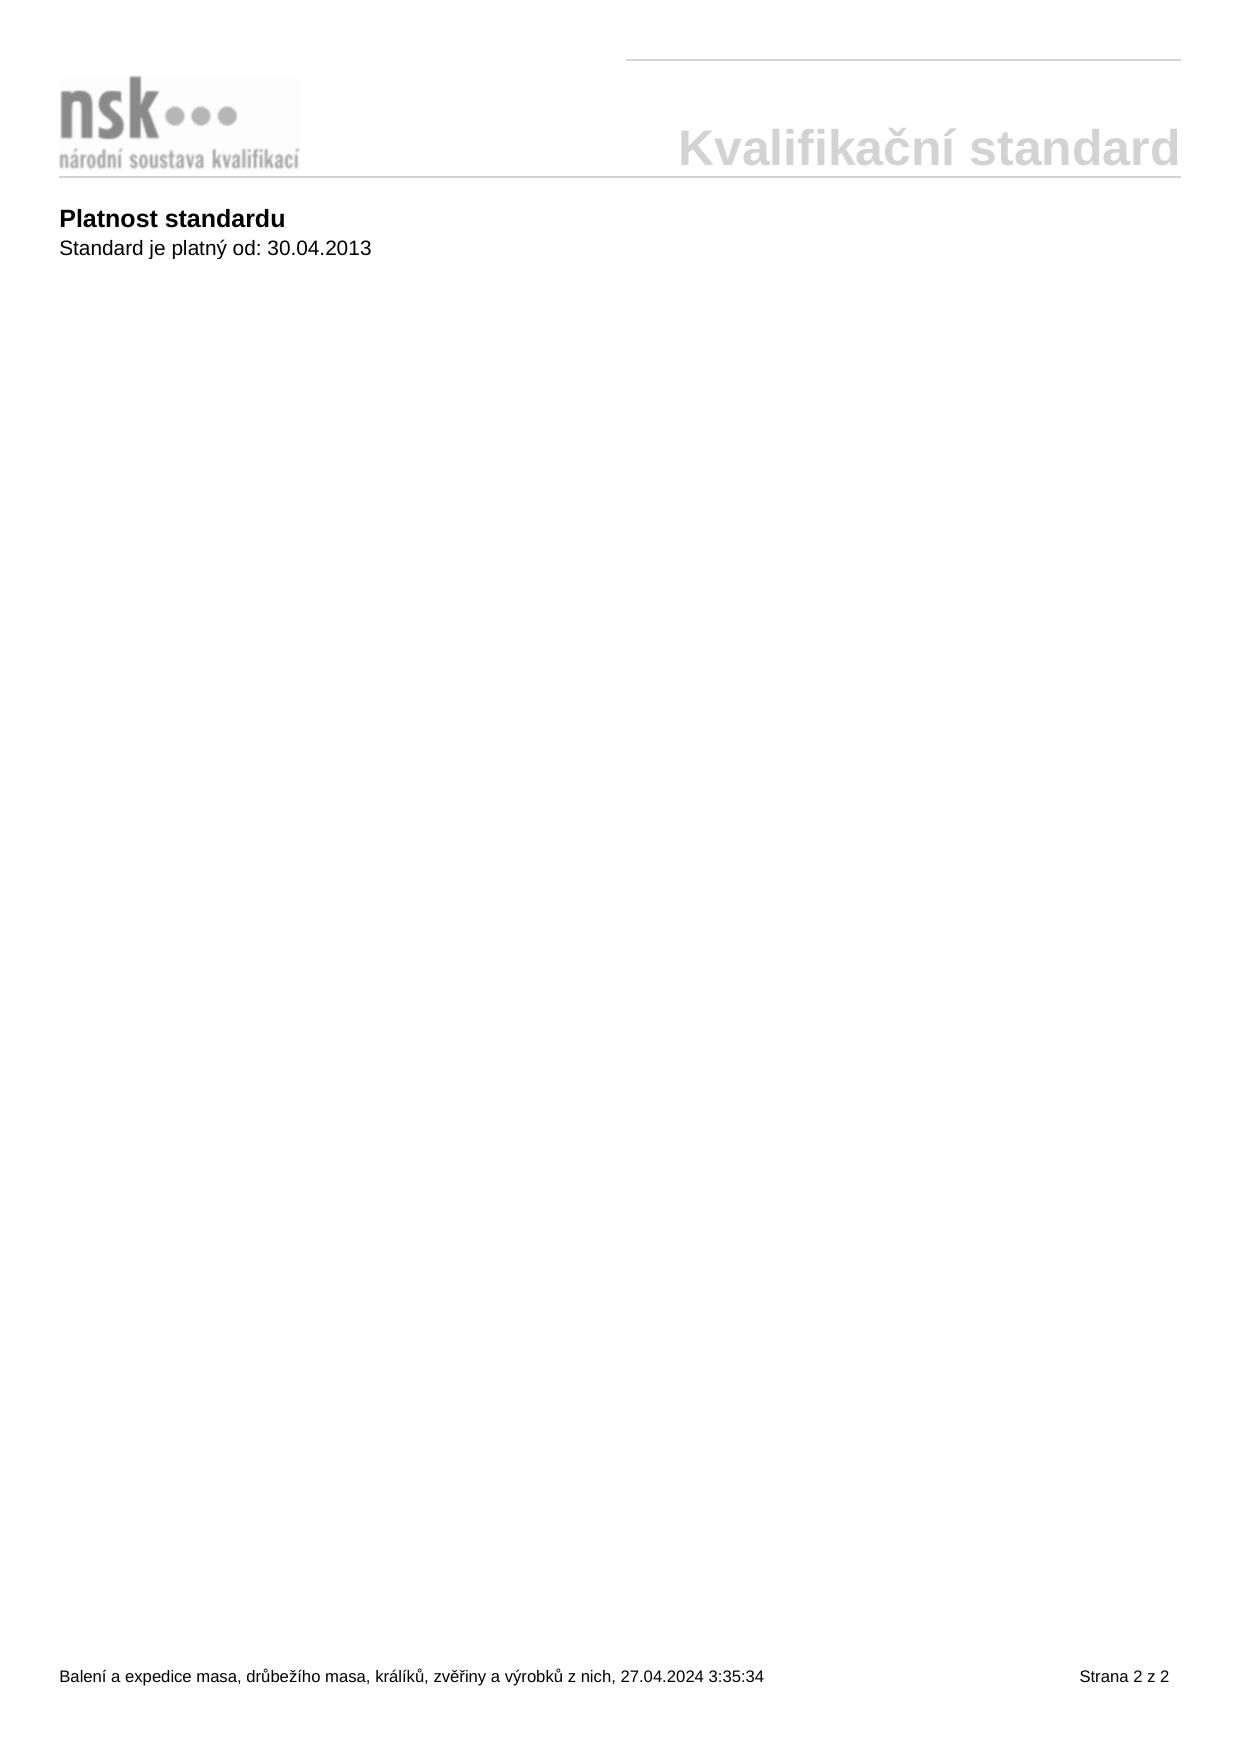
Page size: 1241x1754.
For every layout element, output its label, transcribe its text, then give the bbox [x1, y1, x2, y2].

table_cell [626, 1159, 862, 1409]
table_cell [1169, 194, 1181, 200]
table_cell [1169, 259, 1181, 559]
table_cell [620, 259, 626, 559]
table_cell [862, 1409, 1093, 1658]
table_cell [59, 859, 483, 1159]
table_cell [626, 194, 862, 200]
table_cell Balení a expedice masa, drůbežího masa, králíků, zvěřiny a výrobků z nich, 27.04.2024 3:35:34 [59, 1658, 862, 1694]
table_cell Platnost standardu [59, 200, 1181, 236]
table_cell [1093, 559, 1169, 859]
table_cell [626, 259, 862, 559]
table_cell [620, 1159, 626, 1409]
table_cell [484, 259, 620, 559]
table_cell [626, 559, 862, 859]
table_cell Kvalifikační standard [626, 61, 1181, 176]
table_cell [59, 1159, 483, 1409]
table_cell [862, 259, 1093, 559]
table_cell [1169, 559, 1181, 859]
table_cell [59, 194, 483, 200]
table_cell [626, 859, 862, 1159]
table_cell [1093, 259, 1169, 559]
table_cell [620, 559, 626, 859]
table_cell [862, 194, 1093, 200]
table_cell [1093, 1159, 1169, 1409]
table_cell [862, 559, 1093, 859]
table_cell [484, 1409, 620, 1658]
table_cell [59, 1409, 483, 1658]
table_cell [621, 59, 626, 170]
table_cell [1093, 194, 1169, 200]
table_cell [59, 259, 483, 559]
table_cell [59, 171, 483, 176]
table_cell Strana 2 z 2 [862, 1658, 1169, 1694]
table_cell [59, 178, 1181, 194]
table_cell [484, 171, 620, 176]
picture [58, 59, 621, 171]
table_cell [1169, 1409, 1181, 1658]
table_cell [484, 194, 620, 200]
table_cell Standard je platný od: 30.04.2013 [59, 236, 1181, 259]
table_cell [1093, 1409, 1169, 1658]
table_cell [626, 1409, 862, 1658]
table_cell [620, 859, 626, 1159]
table_cell [862, 1159, 1093, 1409]
table_cell [862, 859, 1093, 1159]
table_cell [59, 559, 483, 859]
table_cell [1169, 1658, 1181, 1694]
table_cell [1169, 1159, 1181, 1409]
table_cell [484, 559, 620, 859]
table_cell [1093, 859, 1169, 1159]
table_cell [484, 859, 620, 1159]
table_cell [1169, 859, 1181, 1159]
table_cell [620, 1409, 626, 1658]
table_cell [484, 1159, 620, 1409]
